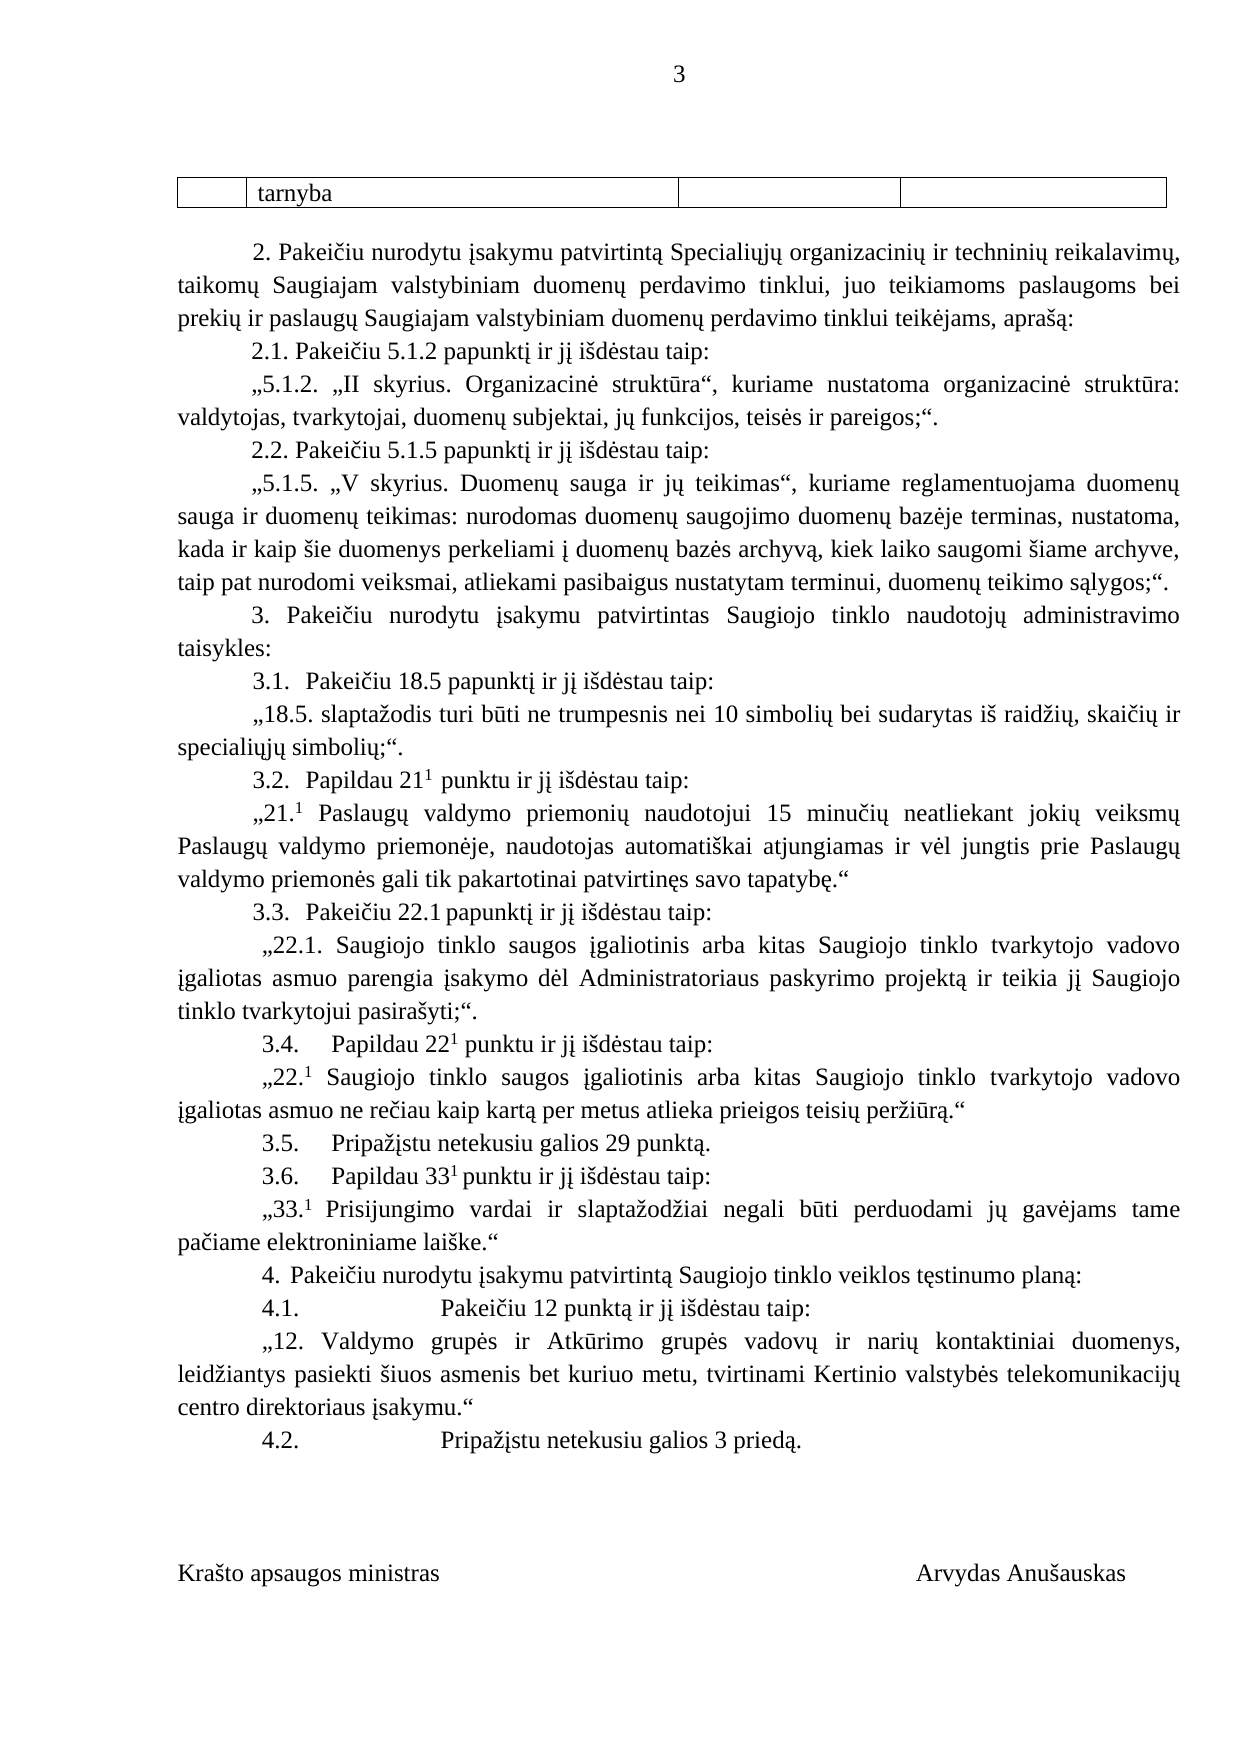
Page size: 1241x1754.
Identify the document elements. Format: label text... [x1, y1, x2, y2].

text 3.4. Papildau 221 punktu ir jį išdėstau taip: [262, 1029, 1181, 1058]
text 3. Pakeičiu nurodytu įsakymu patvirtintas Saugiojo tinklo naudotojų administravimo taisykles: [177, 600, 1181, 662]
table_cell tarnyba [247, 178, 678, 207]
text „5.1.5. „V skyrius. Duomenų sauga ir jų teikimas“, kuriame reglamentuojama duomenų sauga ir duomenų teikimas: nurodomas duomenų saugojimo duomenų bazėje terminas, nustatoma, kada ir kaip šie duomenys perkeliami į duomenų bazės archyvą, kiek laiko saugomi šiame archyve, taip pat nurodomi veiksmai, atliekami pasibaigus nustatytam terminui, duomenų teikimo sąlygos;“. [177, 468, 1181, 596]
text „12. Valdymo grupės ir Atkūrimo grupės vadovų ir narių kontaktiniai duomenys, leidžiantys pasiekti šiuos asmenis bet kuriuo metu, tvirtinami Kertinio valstybės telekomunikacijų centro direktoriaus įsakymu.“ [177, 1326, 1181, 1421]
text 2.2. Pakeičiu 5.1.5 papunktį ir jį išdėstau taip: [177, 435, 1181, 464]
table_cell [178, 178, 246, 207]
text 4. Pakeičiu nurodytu įsakymu patvirtintą Saugiojo tinklo veiklos tęstinumo planą: [215, 1260, 1181, 1289]
table_cell [901, 178, 1166, 207]
text 2. Pakeičiu nurodytu įsakymu patvirtintą Specialiųjų organizacinių ir techninių reikalavimų, taikomų Saugiajam valstybiniam duomenų perdavimo tinklui, juo teikiamoms paslaugoms bei prekių ir paslaugų Saugiajam valstybiniam duomenų perdavimo tinklui teikėjams, aprašą: [177, 237, 1181, 332]
text „33.1 Prisijungimo vardai ir slaptažodžiai negali būti perduodami jų gavėjams tame pačiame elektroniniame laiške.“ [177, 1194, 1181, 1256]
text „22.1. Saugiojo tinklo saugos įgaliotinis arba kitas Saugiojo tinklo tvarkytojo vadovo įgaliotas asmuo parengia įsakymo dėl Administratoriaus paskyrimo projektą ir teikia jį Saugiojo tinklo tvarkytojui pasirašyti;“. [177, 930, 1181, 1025]
text 3.1. Pakeičiu 18.5 papunktį ir jį išdėstau taip: [252, 666, 1181, 695]
text 4.2. Pripažįstu netekusiu galios 3 priedą. [262, 1426, 1181, 1454]
table_cell [679, 178, 900, 207]
text 3.6. Papildau 331 punktu ir jį išdėstau taip: [262, 1161, 1181, 1190]
text „18.5. slaptažodis turi būti ne trumpesnis nei 10 simbolių bei sudarytas iš raidžių, skaičių ir specialiųjų simbolių;“. [177, 699, 1181, 761]
text 2.1. Pakeičiu 5.1.2 papunktį ir jį išdėstau taip: [177, 336, 1181, 364]
text „21.1 Paslaugų valdymo priemonių naudotojui 15 minučių neatliekant jokių veiksmų Paslaugų valdymo priemonėje, naudotojas automatiškai atjungiamas ir vėl jungtis prie Paslaugų valdymo priemonės gali tik pakartotinai patvirtinęs savo tapatybę.“ [177, 798, 1181, 893]
text 4.1. Pakeičiu 12 punktą ir jį išdėstau taip: [262, 1293, 1181, 1322]
text 3.3. Pakeičiu 22.1 papunktį ir jį išdėstau taip: [252, 897, 1181, 926]
text „22.1 Saugiojo tinklo saugos įgaliotinis arba kitas Saugiojo tinklo tvarkytojo vadovo įgaliotas asmuo ne rečiau kaip kartą per metus atlieka prieigos teisių peržiūrą.“ [177, 1062, 1181, 1124]
text 3.5. Pripažįstu netekusiu galios 29 punktą. [262, 1128, 1181, 1157]
text Krašto apsaugos ministras Arvydas Anušauskas [177, 1558, 1181, 1586]
text „5.1.2. „II skyrius. Organizacinė struktūra“, kuriame nustatoma organizacinė struktūra: valdytojas, tvarkytojai, duomenų subjektai, jų funkcijos, teisės ir pareigos;“. [177, 369, 1181, 431]
text 3.2. Papildau 211 punktu ir jį išdėstau taip: [252, 765, 1181, 794]
